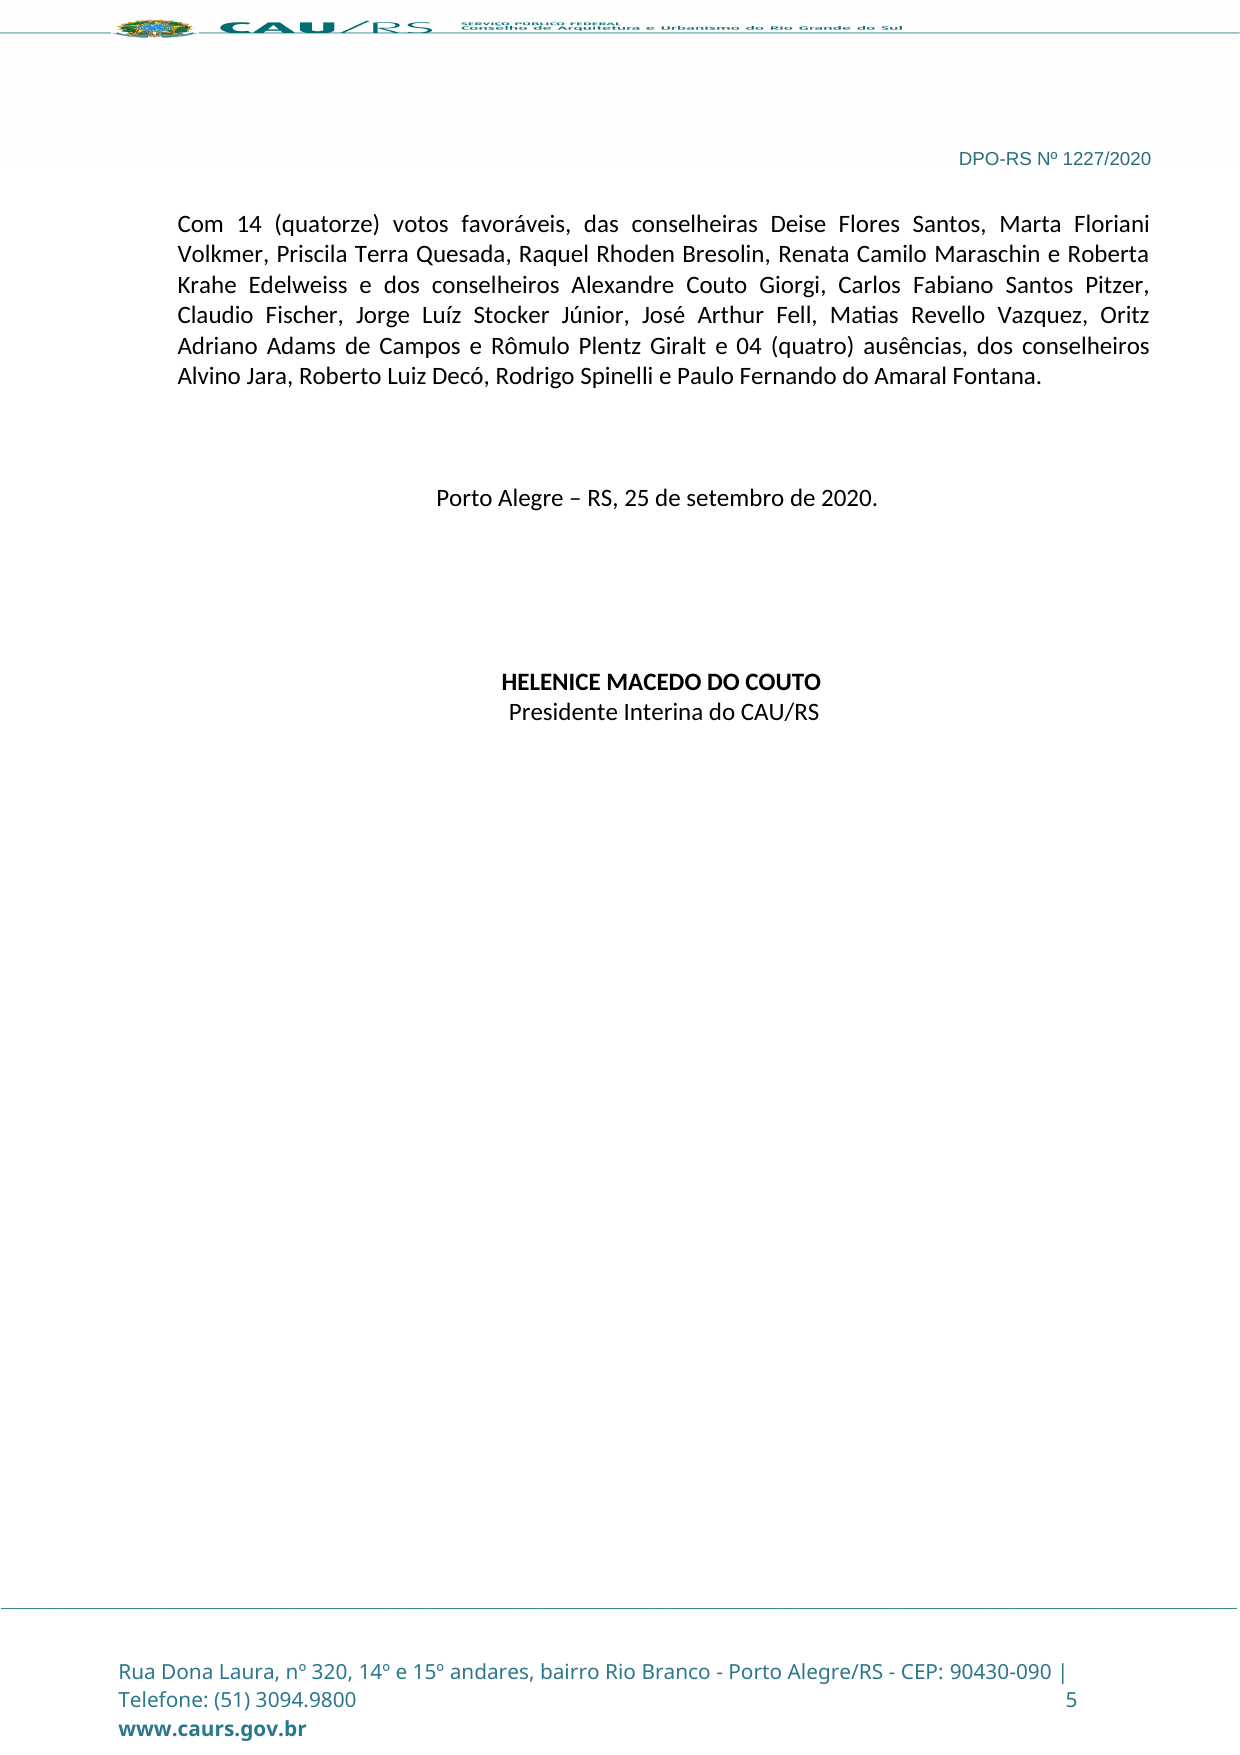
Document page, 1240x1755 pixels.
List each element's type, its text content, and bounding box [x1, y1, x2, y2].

text Presidente Interina do CAU/RS [177, 696, 1151, 727]
text Com 14 (quatorze) votos favoráveis, das conselheiras Deise Flores Santos, Marta Floriani Volkmer, Priscila Terra Quesada, Raquel Rhoden Bresolin, Renata Camilo Maraschin e Roberta Krahe Edelweiss e dos conselheiros Alexandre Couto Giorgi, Carlos Fabiano Santos Pitzer, Claudio Fischer, Jorge Luíz Stocker Júnior, José Arthur Fell, Matias Revello Vazquez, Oritz Adriano Adams de Campos e Rômulo Plentz Giralt e 04 (quatro) ausências, dos conselheiros Alvino Jara, Roberto Luiz Decó, Rodrigo Spinelli e Paulo Fernando do Amaral Fontana. [177, 208, 1151, 391]
text HELENICE MACEDO DO COUTO [177, 666, 1151, 696]
list Porto Alegre – RS, 25 de setembro de 2020. [177, 482, 1137, 513]
